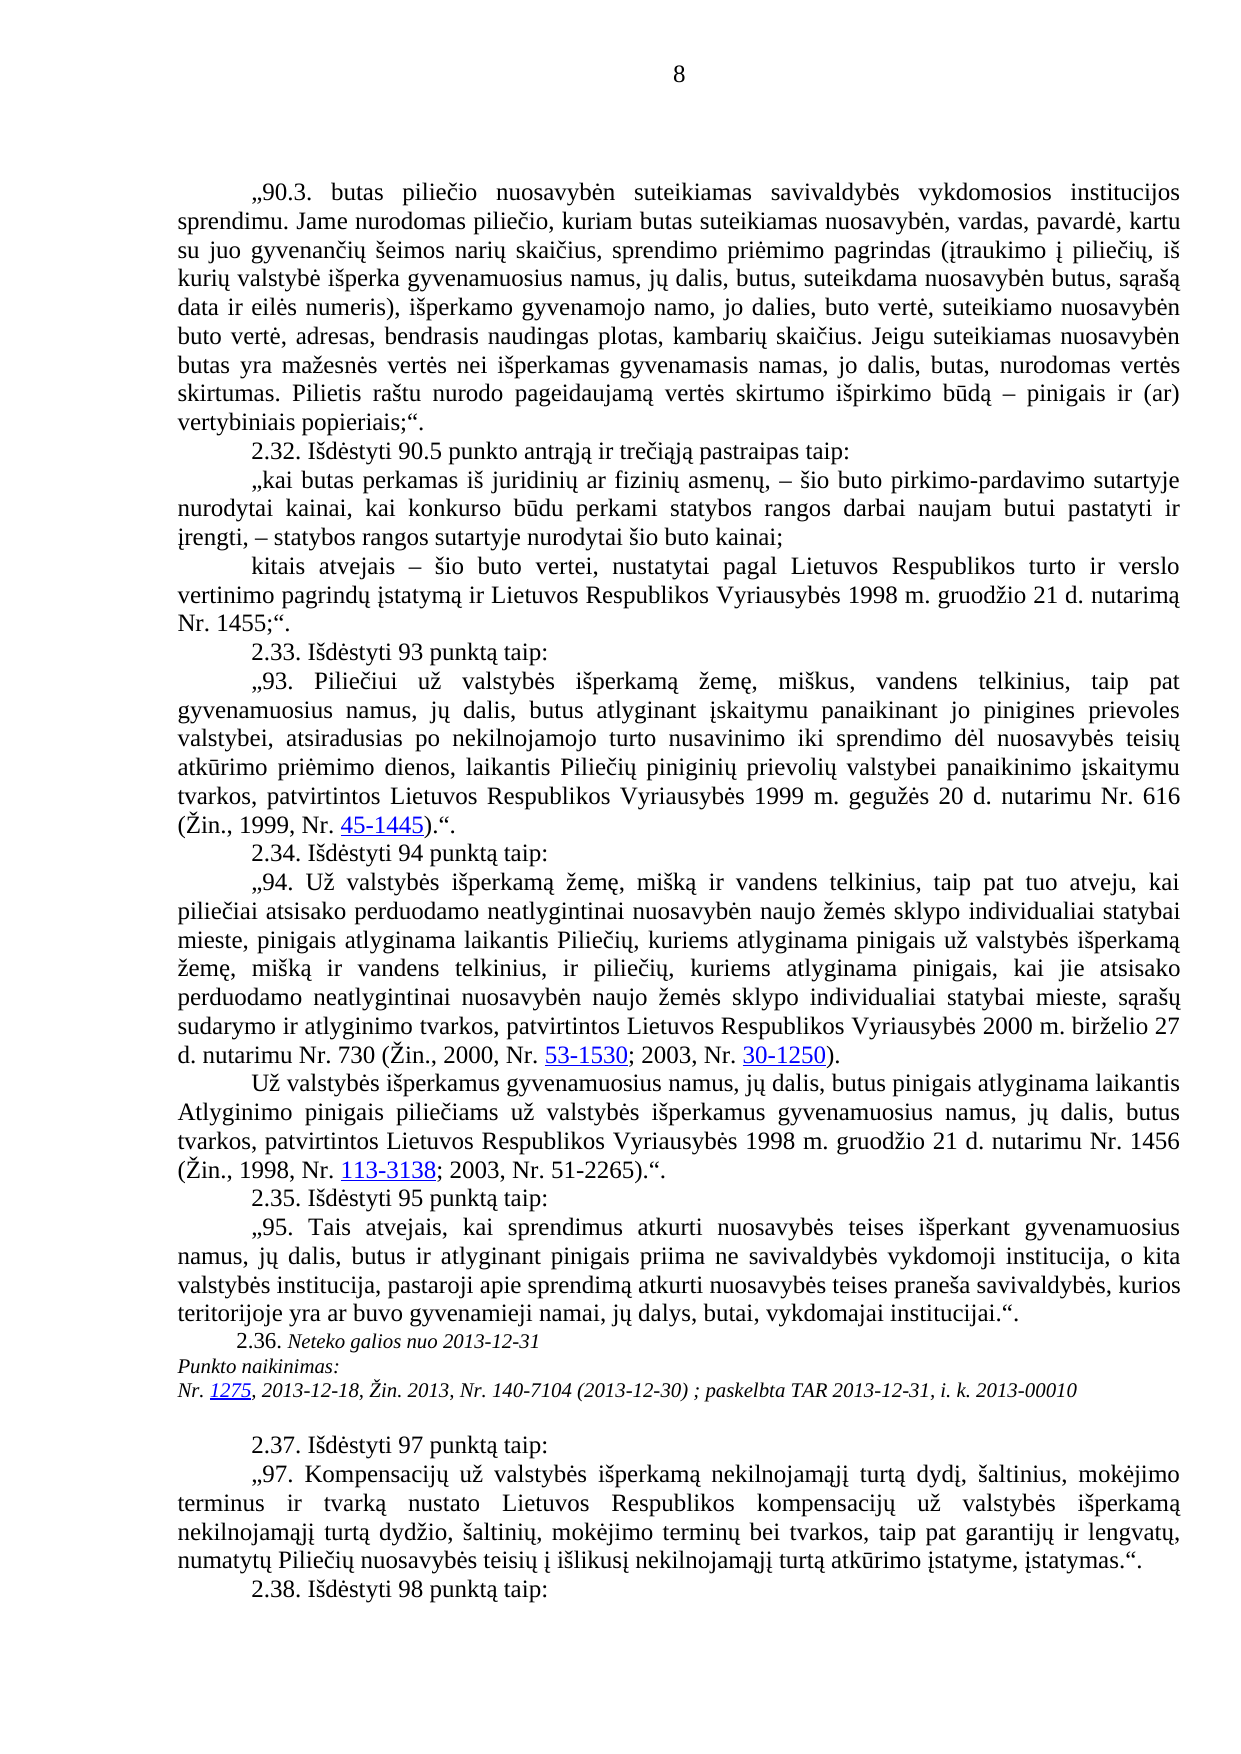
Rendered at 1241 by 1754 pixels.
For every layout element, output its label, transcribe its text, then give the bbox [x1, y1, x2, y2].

text „94. Už valstybės išperkamą žemę, mišką ir vandens telkinius, taip pat tuo atveju, kai piliečiai atsisako perduodamo neatlygintinai nuosavybėn naujo žemės sklypo individualiai statybai mieste, pinigais atlyginama laikantis Piliečių, kuriems atlyginama pinigais už valstybės išperkamą žemę, mišką ir vandens telkinius, ir piliečių, kuriems atlyginama pinigais, kai jie atsisako perduodamo neatlygintinai nuosavybėn naujo žemės sklypo individualiai statybai mieste, sąrašų sudarymo ir atlyginimo tvarkos, patvirtintos Lietuvos Respublikos Vyriausybės 2000 m. birželio 27 d. nutarimu Nr. 730 (Žin., 2000, Nr. 53-1530; 2003, Nr. 30-1250). [177, 867, 1181, 1068]
text 2.38. Išdėstyti 98 punktą taip: [177, 1574, 1181, 1603]
text „93. Piliečiui už valstybės išperkamą žemę, miškus, vandens telkinius, taip pat gyvenamuosius namus, jų dalis, butus atlyginant įskaitymu panaikinant jo pinigines prievoles valstybei, atsiradusias po nekilnojamojo turto nusavinimo iki sprendimo dėl nuosavybės teisių atkūrimo priėmimo dienos, laikantis Piliečių piniginių prievolių valstybei panaikinimo įskaitymu tvarkos, patvirtintos Lietuvos Respublikos Vyriausybės 1999 m. gegužės 20 d. nutarimu Nr. 616 (Žin., 1999, Nr. 45-1445).“. [177, 666, 1181, 838]
text Punkto naikinimas: [177, 1353, 1181, 1378]
text „95. Tais atvejais, kai sprendimus atkurti nuosavybės teises išperkant gyvenamuosius namus, jų dalis, butus ir atlyginant pinigais priima ne savivaldybės vykdomoji institucija, o kita valstybės institucija, pastaroji apie sprendimą atkurti nuosavybės teises praneša savivaldybės, kurios teritorijoje yra ar buvo gyvenamieji namai, jų dalys, butai, vykdomajai institucijai.“. [177, 1212, 1181, 1327]
text „90.3. butas piliečio nuosavybėn suteikiamas savivaldybės vykdomosios institucijos sprendimu. Jame nurodomas piliečio, kuriam butas suteikiamas nuosavybėn, vardas, pavardė, kartu su juo gyvenančių šeimos narių skaičius, sprendimo priėmimo pagrindas (įtraukimo į piliečių, iš kurių valstybė išperka gyvenamuosius namus, jų dalis, butus, suteikdama nuosavybėn butus, sąrašą data ir eilės numeris), išperkamo gyvenamojo namo, jo dalies, buto vertė, suteikiamo nuosavybėn buto vertė, adresas, bendrasis naudingas plotas, kambarių skaičius. Jeigu suteikiamas nuosavybėn butas yra mažesnės vertės nei išperkamas gyvenamasis namas, jo dalis, butas, nurodomas vertės skirtumas. Pilietis raštu nurodo pageidaujamą vertės skirtumo išpirkimo būdą – pinigais ir (ar) vertybiniais popieriais;“. [177, 177, 1181, 436]
text 2.34. Išdėstyti 94 punktą taip: [177, 838, 1181, 867]
text kitais atvejais – šio buto vertei, nustatytai pagal Lietuvos Respublikos turto ir verslo vertinimo pagrindų įstatymą ir Lietuvos Respublikos Vyriausybės 1998 m. gruodžio 21 d. nutarimą Nr. 1455;“. [177, 551, 1181, 637]
text 2.32. Išdėstyti 90.5 punkto antrąją ir trečiąją pastraipas taip: [177, 436, 1181, 465]
text 2.35. Išdėstyti 95 punktą taip: [177, 1183, 1181, 1212]
text 2.37. Išdėstyti 97 punktą taip: [177, 1430, 1181, 1459]
text 2.33. Išdėstyti 93 punktą taip: [177, 637, 1181, 666]
text Nr. 1275, 2013-12-18, Žin. 2013, Nr. 140-7104 (2013-12-30) ; paskelbta TAR 2013-12-31, i. k. 2013-00010 [177, 1378, 1181, 1402]
text 2.36. Neteko galios nuo 2013-12-31 [177, 1327, 1181, 1353]
text Už valstybės išperkamus gyvenamuosius namus, jų dalis, butus pinigais atlyginama laikantis Atlyginimo pinigais piliečiams už valstybės išperkamus gyvenamuosius namus, jų dalis, butus tvarkos, patvirtintos Lietuvos Respublikos Vyriausybės 1998 m. gruodžio 21 d. nutarimu Nr. 1456 (Žin., 1998, Nr. 113-3138; 2003, Nr. 51-2265).“. [177, 1068, 1181, 1183]
text „97. Kompensacijų už valstybės išperkamą nekilnojamąjį turtą dydį, šaltinius, mokėjimo terminus ir tvarką nustato Lietuvos Respublikos kompensacijų už valstybės išperkamą nekilnojamąjį turtą dydžio, šaltinių, mokėjimo terminų bei tvarkos, taip pat garantijų ir lengvatų, numatytų Piliečių nuosavybės teisių į išlikusį nekilnojamąjį turtą atkūrimo įstatyme, įstatymas.“. [177, 1459, 1181, 1574]
text „kai butas perkamas iš juridinių ar fizinių asmenų, – šio buto pirkimo-pardavimo sutartyje nurodytai kainai, kai konkurso būdu perkami statybos rangos darbai naujam butui pastatyti ir įrengti, – statybos rangos sutartyje nurodytai šio buto kainai; [177, 465, 1181, 551]
